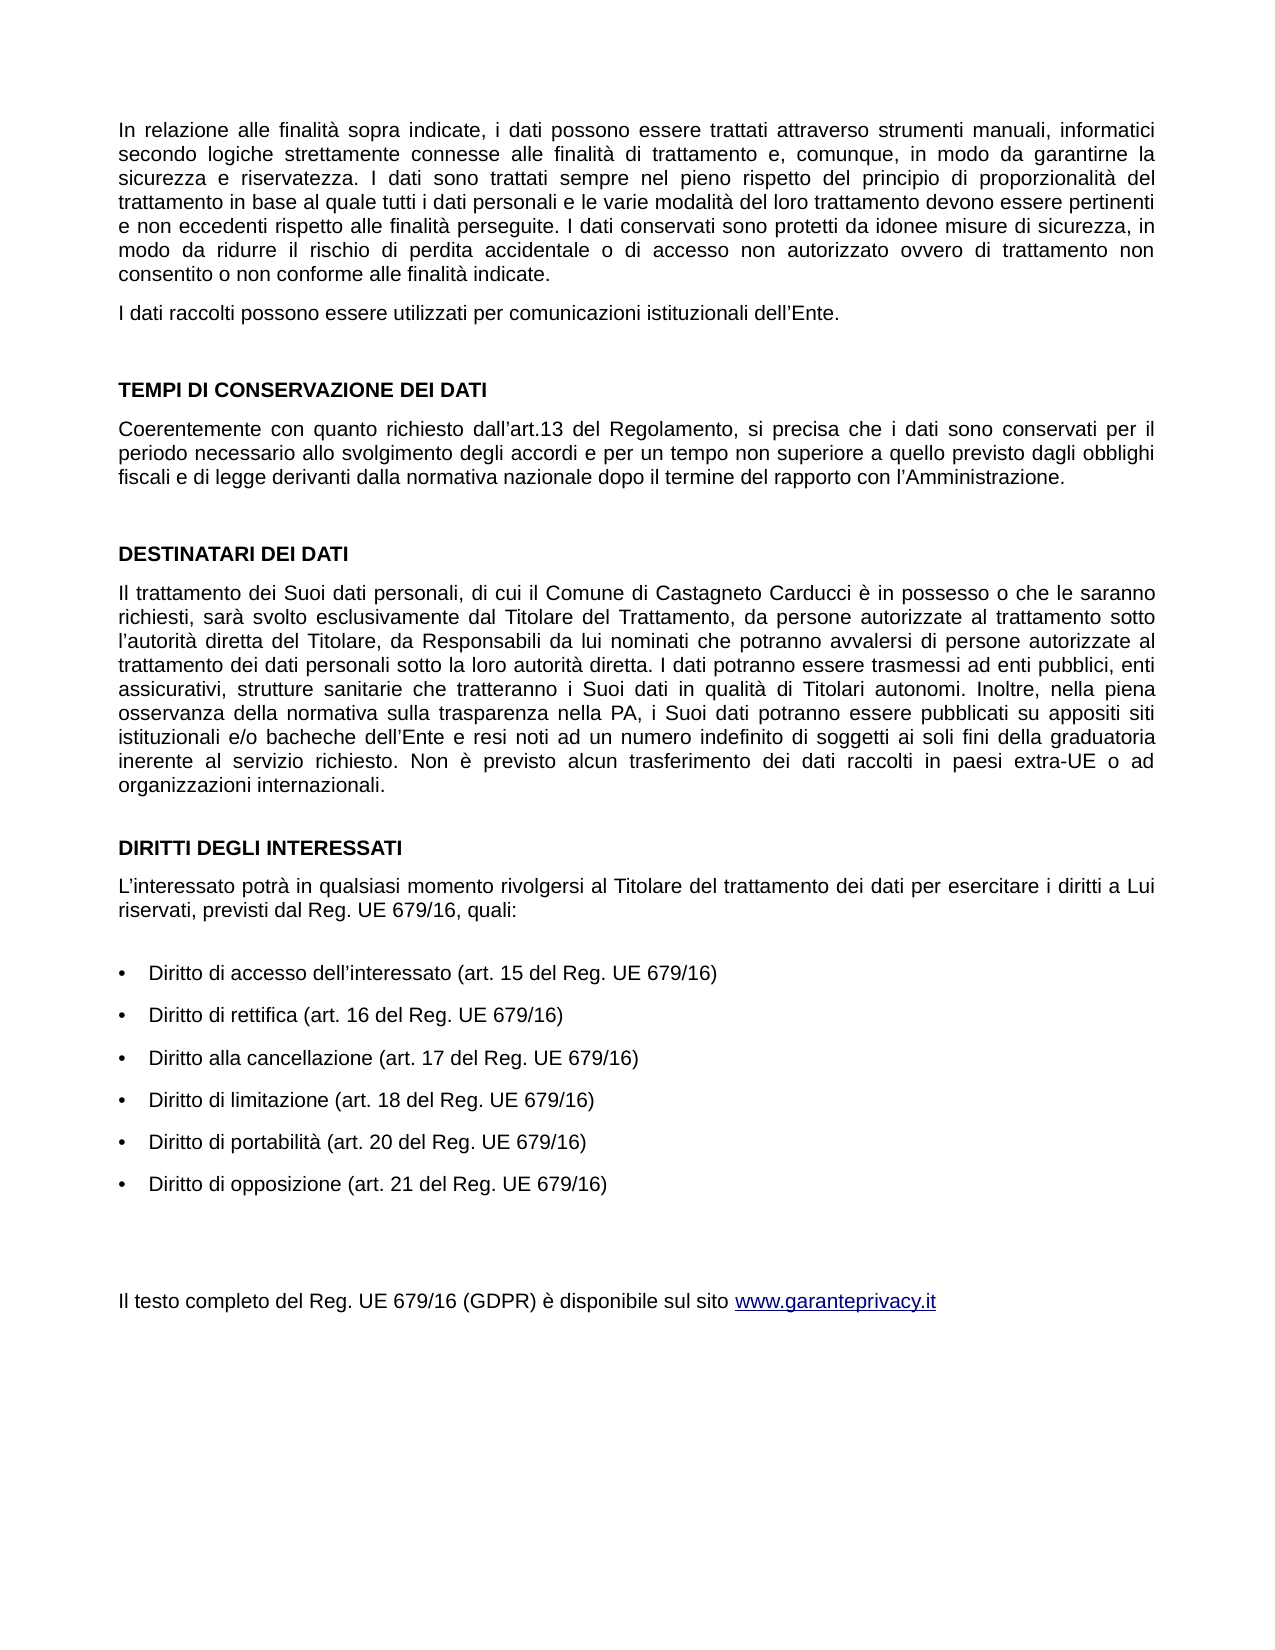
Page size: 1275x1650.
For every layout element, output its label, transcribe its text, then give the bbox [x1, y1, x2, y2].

text • Diritto di accesso dell’interessato (art. 15 del Reg. UE 679/16) [118, 961, 1157, 985]
text I dati raccolti possono essere utilizzati per comunicazioni istituzionali dell’Ente. [118, 301, 1157, 324]
text • Diritto alla cancellazione (art. 17 del Reg. UE 679/16) [118, 1045, 1157, 1069]
text L’interessato potrà in qualsiasi momento rivolgersi al Titolare del trattamento dei dati per esercitare i diritti a Lui riservati, previsti dal Reg. UE 679/16, quali: [118, 874, 1157, 922]
text TEMPI DI CONSERVAZIONE DEI DATI [118, 378, 1157, 402]
text DESTINATARI DEI DATI [118, 542, 1157, 566]
text In relazione alle finalità sopra indicate, i dati possono essere trattati attraverso strumenti manuali, informatici secondo logiche strettamente connesse alle finalità di trattamento e, comunque, in modo da garantirne la sicurezza e riservatezza. I dati sono trattati sempre nel pieno rispetto del principio di proporzionalità del trattamento in base al quale tutti i dati personali e le varie modalità del loro trattamento devono essere pertinenti e non eccedenti rispetto alle finalità perseguite. I dati conservati sono protetti da idonee misure di sicurezza, in modo da ridurre il rischio di perdita accidentale o di accesso non autorizzato ovvero di trattamento non consentito o non conforme alle finalità indicate. [118, 118, 1157, 286]
text • Diritto di portabilità (art. 20 del Reg. UE 679/16) [118, 1130, 1157, 1154]
text Coerentemente con quanto richiesto dall’art.13 del Regolamento, si precisa che i dati sono conservati per il periodo necessario allo svolgimento degli accordi e per un tempo non superiore a quello previsto dagli obblighi fiscali e di legge derivanti dalla normativa nazionale dopo il termine del rapporto con l’Amministrazione. [118, 417, 1157, 489]
text • Diritto di rettifica (art. 16 del Reg. UE 679/16) [118, 1003, 1157, 1027]
text Il testo completo del Reg. UE 679/16 (GDPR) è disponibile sul sito www.garanteprivacy.it [118, 1289, 1157, 1313]
text • Diritto di opposizione (art. 21 del Reg. UE 679/16) [118, 1172, 1157, 1196]
text DIRITTI DEGLI INTERESSATI [118, 835, 1157, 859]
text • Diritto di limitazione (art. 18 del Reg. UE 679/16) [118, 1088, 1157, 1112]
text Il trattamento dei Suoi dati personali, di cui il Comune di Castagneto Carducci è in possesso o che le saranno richiesti, sarà svolto esclusivamente dal Titolare del Trattamento, da persone autorizzate al trattamento sotto l’autorità diretta del Titolare, da Responsabili da lui nominati che potranno avvalersi di persone autorizzate al trattamento dei dati personali sotto la loro autorità diretta. I dati potranno essere trasmessi ad enti pubblici, enti assicurativi, strutture sanitarie che tratteranno i Suoi dati in qualità di Titolari autonomi. Inoltre, nella piena osservanza della normativa sulla trasparenza nella PA, i Suoi dati potranno essere pubblicati su appositi siti istituzionali e/o bacheche dell’Ente e resi noti ad un numero indefinito di soggetti ai soli fini della graduatoria inerente al servizio richiesto. Non è previsto alcun trasferimento dei dati raccolti in paesi extra-UE o ad organizzazioni internazionali. [118, 581, 1157, 797]
